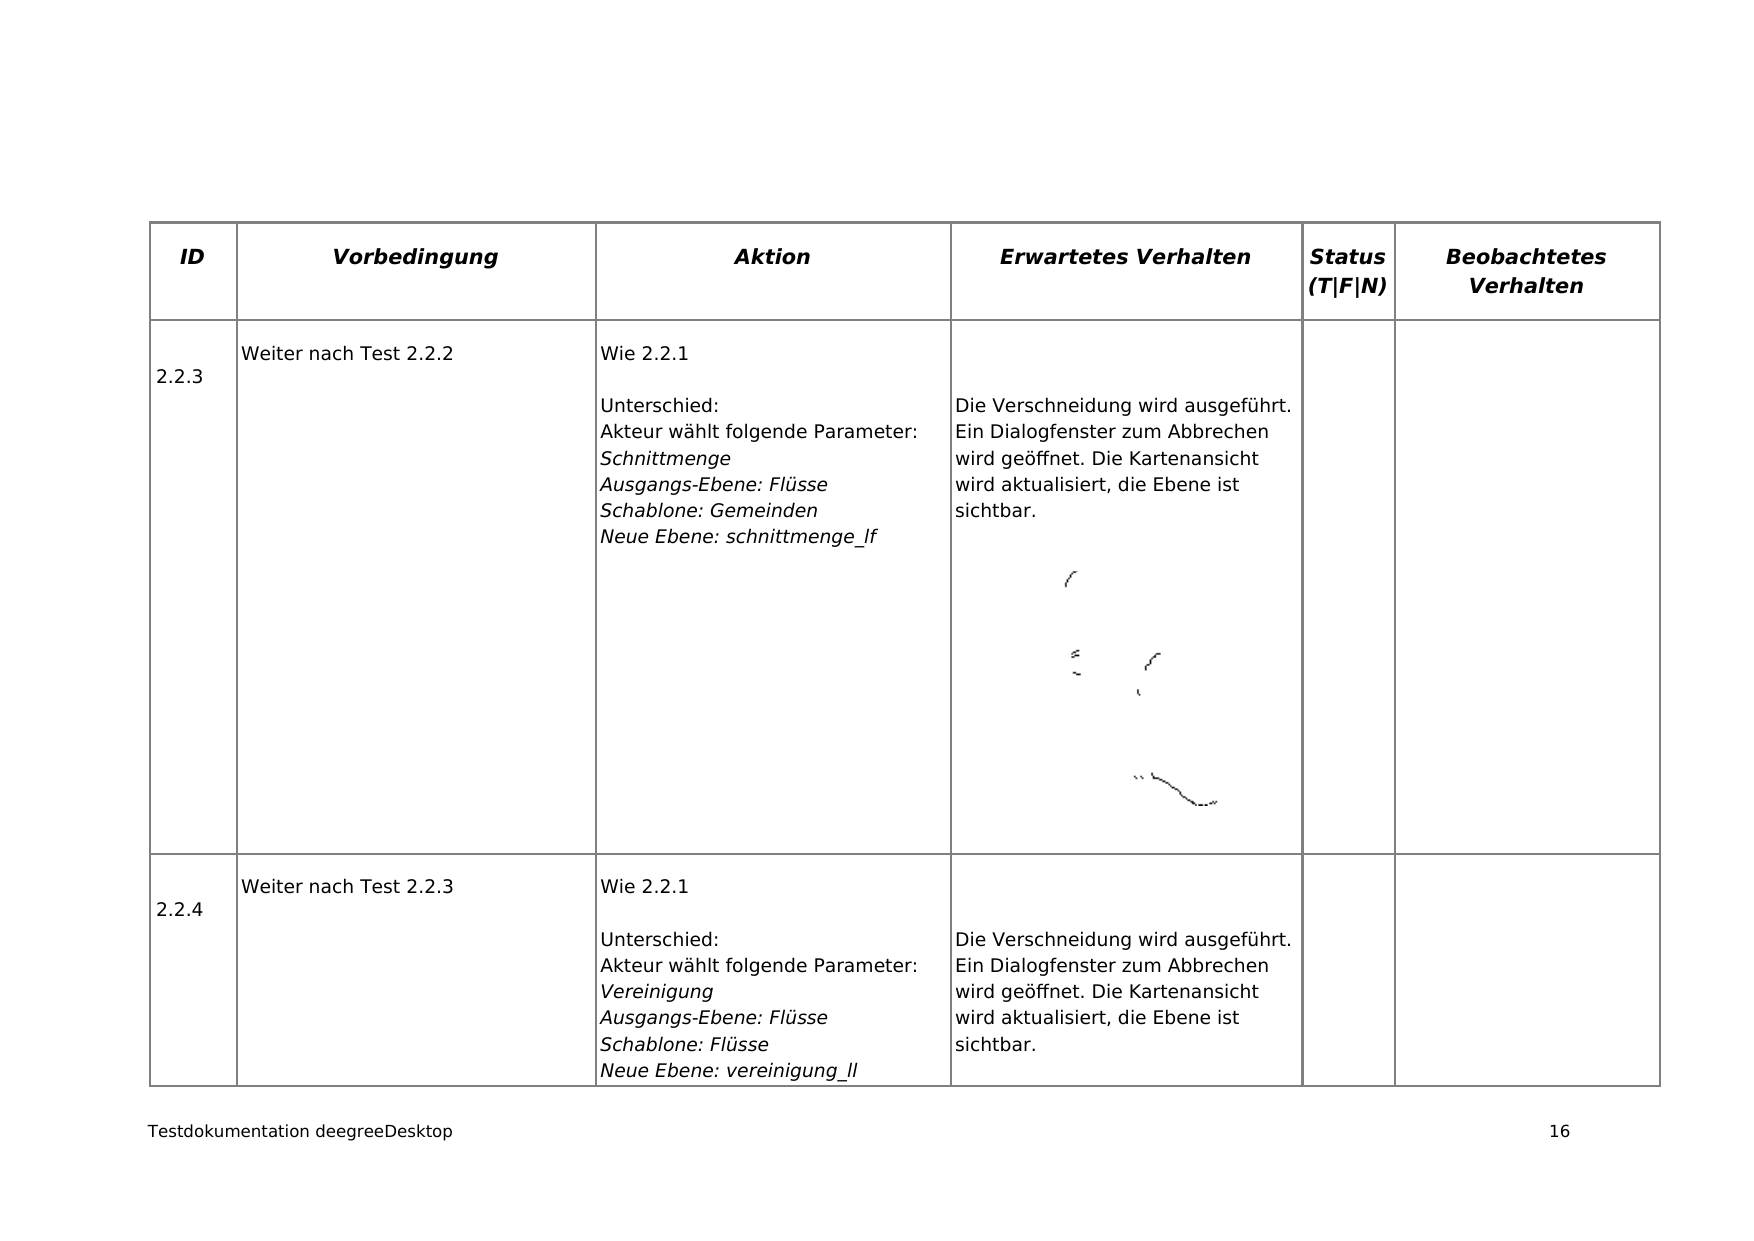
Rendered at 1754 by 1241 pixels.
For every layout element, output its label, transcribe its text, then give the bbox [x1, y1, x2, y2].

table_cell [151, 855, 236, 1085]
table_cell [1304, 855, 1394, 1085]
table_cell [1396, 321, 1659, 853]
table_header Beobachtetes Verhalten [1396, 224, 1659, 319]
table_cell Wie 2.2.1 Unterschied: Akteur wählt folgende Parameter: Schnittmenge Ausgangs-Ebene: Flüsse Schablone: Gemeinden Neue Ebene: schnittmenge_lf [597, 321, 950, 853]
table_cell Die Verschneidung wird ausgeführt. Ein Dialogfenster zum Abbrechen wird geöffnet. Die Kartenansicht wird aktualisiert, die Ebene ist sichtbar. [952, 321, 1301, 853]
table_cell Wie 2.2.1 Unterschied: Akteur wählt folgende Parameter: Vereinigung Ausgangs-Ebene: Flüsse Schablone: Flüsse Neue Ebene: vereinigung_ll [597, 855, 950, 1085]
table_cell Weiter nach Test 2.2.2 [238, 321, 595, 853]
table_cell [1304, 321, 1394, 853]
table_header ID [151, 224, 236, 319]
table_header Vorbedingung [238, 224, 595, 319]
table_cell Weiter nach Test 2.2.3 [238, 855, 595, 1085]
table_cell [1396, 855, 1659, 1085]
table_cell [151, 321, 236, 853]
table_cell Die Verschneidung wird ausgeführt. Ein Dialogfenster zum Abbrechen wird geöffnet. Die Kartenansicht wird aktualisiert, die Ebene ist sichtbar. [952, 855, 1301, 1085]
table_header Status (T|F|N) [1304, 224, 1394, 319]
table_header Aktion [597, 224, 950, 319]
picture [1009, 571, 1244, 806]
table_header Erwartetes Verhalten [952, 224, 1301, 319]
